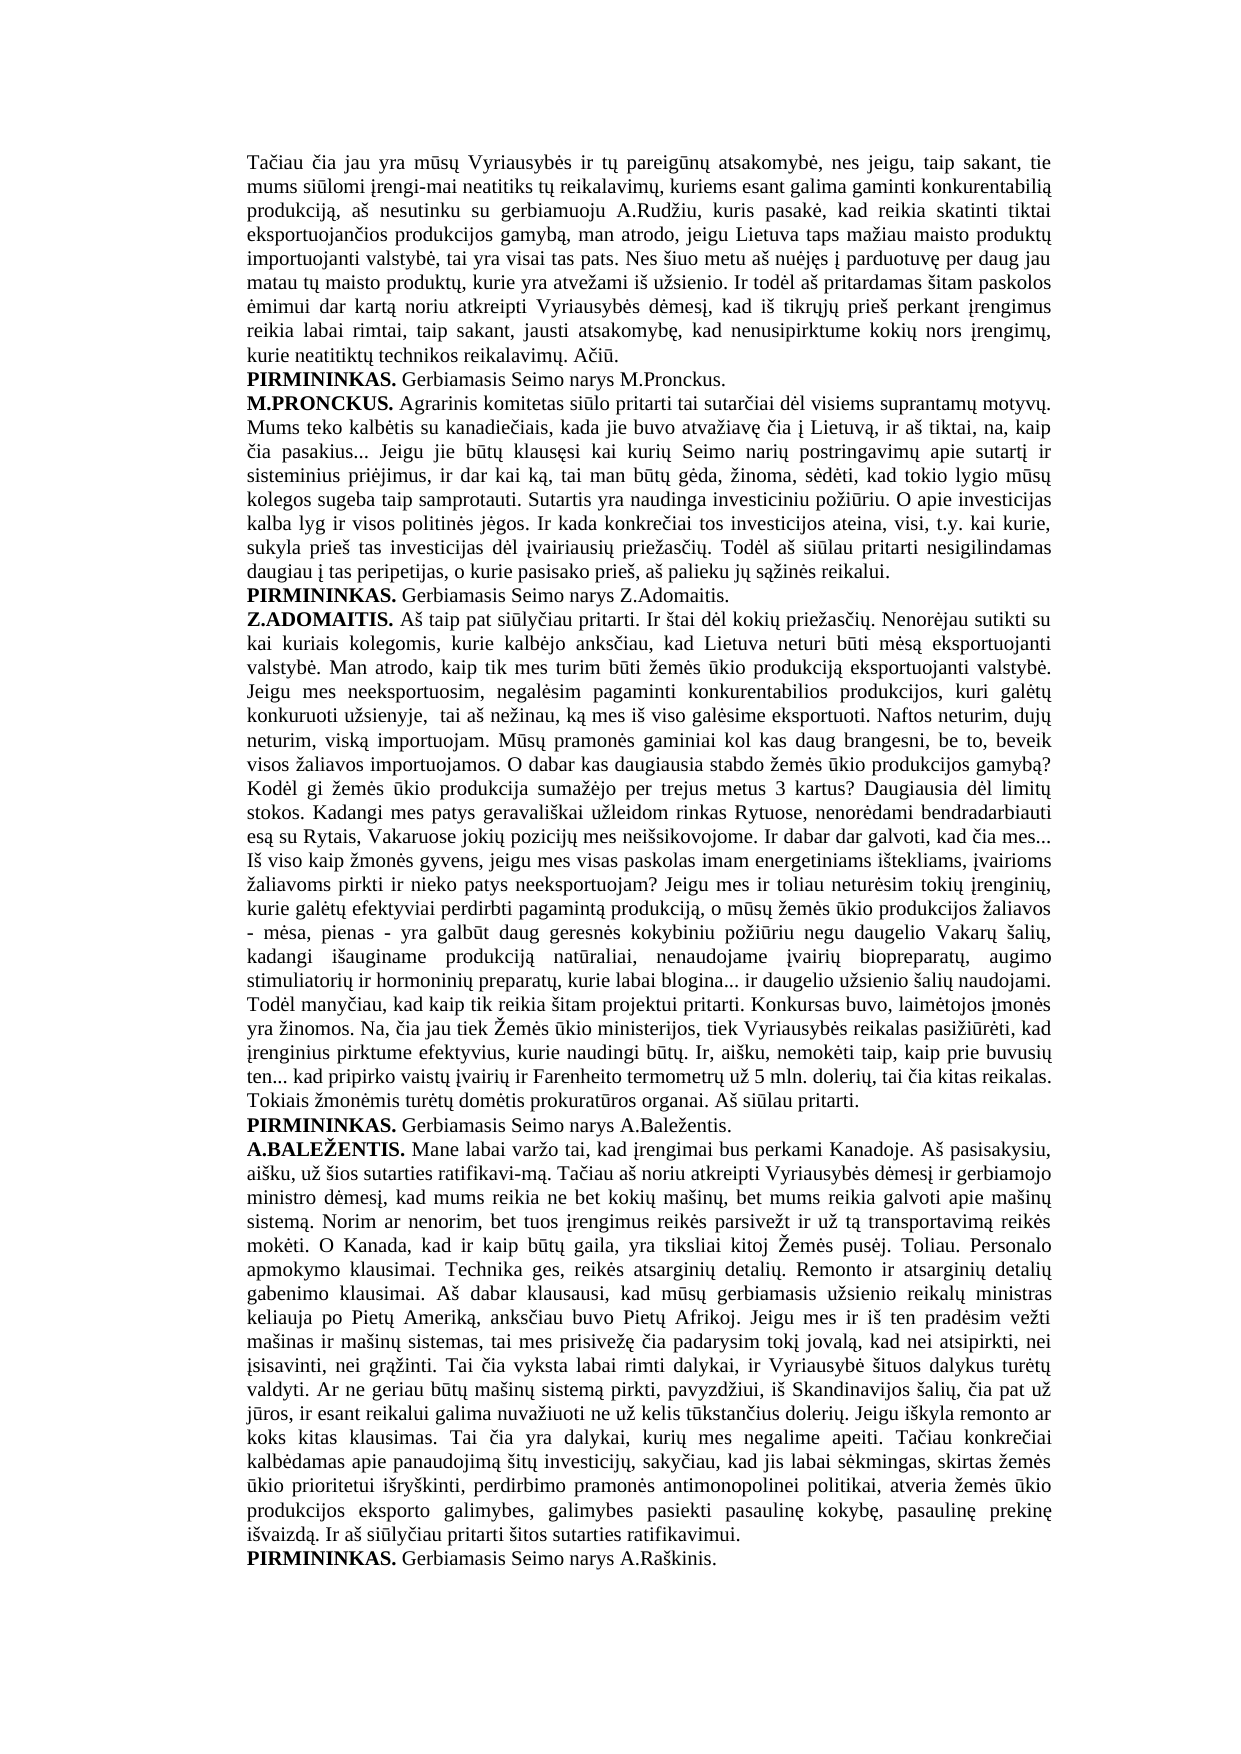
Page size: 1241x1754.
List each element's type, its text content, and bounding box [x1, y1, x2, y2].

text M.PRONCKUS. Agrarinis komitetas siūlo pritarti tai sutarčiai dėl visiems suprantamų motyvų. Mums teko kalbėtis su kanadiečiais, kada jie buvo atvažiavę čia į Lietuvą, ir aš tiktai, na, kaip čia pasakius... Jeigu jie būtų klausęsi kai kurių Seimo narių postringavimų apie sutartį ir sisteminius priėjimus, ir dar kai ką, tai man būtų gėda, žinoma, sėdėti, kad tokio lygio mūsų kolegos sugeba taip samprotauti. Sutartis yra naudinga investiciniu požiūriu. O apie investicijas kalba lyg ir visos politinės jėgos. Ir kada konkrečiai tos investicijos ateina, visi, t.y. kai kurie, sukyla prieš tas investicijas dėl įvairiausių priežasčių. Todėl aš siūlau pritarti nesigilindamas daugiau į tas peripetijas, o kurie pasisako prieš, aš palieku jų sąžinės reikalui. [247, 391, 1053, 583]
text A.BALEŽENTIS. Mane labai varžo tai, kad įrengimai bus perkami Kanadoje. Aš pasisakysiu, aišku, už šios sutarties ratifikavi-mą. Tačiau aš noriu atkreipti Vyriausybės dėmesį ir gerbiamojo ministro dėmesį, kad mums reikia ne bet kokių mašinų, bet mums reikia galvoti apie mašinų sistemą. Norim ar nenorim, bet tuos įrengimus reikės parsivežt ir už tą transportavimą reikės mokėti. O Kanada, kad ir kaip būtų gaila, yra tiksliai kitoj Žemės pusėj. Toliau. Personalo apmokymo klausimai. Technika ges, reikės atsarginių detalių. Remonto ir atsarginių detalių gabenimo klausimai. Aš dabar klausausi, kad mūsų gerbiamasis užsienio reikalų ministras keliauja po Pietų Ameriką, anksčiau buvo Pietų Afrikoj. Jeigu mes ir iš ten pradėsim vežti mašinas ir mašinų sistemas, tai mes prisivežę čia padarysim tokį jovalą, kad nei atsipirkti, nei įsisavinti, nei grąžinti. Tai čia vyksta labai rimti dalykai, ir Vyriausybė šituos dalykus turėtų valdyti. Ar ne geriau būtų mašinų sistemą pirkti, pavyzdžiui, iš Skandinavijos šalių, čia pat už jūros, ir esant reikalui galima nuvažiuoti ne už kelis tūkstančius dolerių. Jeigu iškyla remonto ar koks kitas klausimas. Tai čia yra dalykai, kurių mes negalime apeiti. Tačiau konkrečiai kalbėdamas apie panaudojimą šitų investicijų, sakyčiau, kad jis labai sėkmingas, skirtas žemės ūkio prioritetui išryškinti, perdirbimo pramonės antimonopolinei politikai, atveria žemės ūkio produkcijos eksporto galimybes, galimybes pasiekti pasaulinę kokybę, pasaulinę prekinę išvaizdą. Ir aš siūlyčiau pritarti šitos sutarties ratifikavimui. [247, 1137, 1053, 1546]
text PIRMININKAS. Gerbiamasis Seimo narys A.Baležentis. [247, 1112, 1053, 1137]
text PIRMININKAS. Gerbiamasis Seimo narys M.Pronckus. [247, 367, 1053, 391]
text PIRMININKAS. Gerbiamasis Seimo narys Z.Adomaitis. [247, 583, 1053, 607]
text PIRMININKAS. Gerbiamasis Seimo narys A.Raškinis. [247, 1546, 1053, 1570]
text Z.ADOMAITIS. Aš taip pat siūlyčiau pritarti. Ir štai dėl kokių priežasčių. Nenorėjau sutikti su kai kuriais kolegomis, kurie kalbėjo anksčiau, kad Lietuva neturi būti mėsą eksportuojanti valstybė. Man atrodo, kaip tik mes turim būti žemės ūkio produkciją eksportuojanti valstybė. Jeigu mes neeksportuosim, negalėsim pagaminti konkurentabilios produkcijos, kuri galėtų konkuruoti užsienyje, tai aš nežinau, ką mes iš viso galėsime eksportuoti. Naftos neturim, dujų neturim, viską importuojam. Mūsų pramonės gaminiai kol kas daug brangesni, be to, beveik visos žaliavos importuojamos. O dabar kas daugiausia stabdo žemės ūkio produkcijos gamybą? Kodėl gi žemės ūkio produkcija sumažėjo per trejus metus 3 kartus? Daugiausia dėl limitų stokos. Kadangi mes patys geravališkai užleidom rinkas Rytuose, nenorėdami bendradarbiauti esą su Rytais, Vakaruose jokių pozicijų mes neišsikovojome. Ir dabar dar galvoti, kad čia mes... Iš viso kaip žmonės gyvens, jeigu mes visas paskolas imam energetiniams ištekliams, įvairioms žaliavoms pirkti ir nieko patys neeksportuojam? Jeigu mes ir toliau neturėsim tokių įrenginių, kurie galėtų efektyviai perdirbti pagamintą produkciją, o mūsų žemės ūkio produkcijos žaliavos - mėsa, pienas - yra galbūt daug geresnės kokybiniu požiūriu negu daugelio Vakarų šalių, kadangi išauginame produkciją natūraliai, nenaudojame įvairių biopreparatų, augimo stimuliatorių ir hormoninių preparatų, kurie labai blogina... ir daugelio užsienio šalių naudojami. Todėl manyčiau, kad kaip tik reikia šitam projektui pritarti. Konkursas buvo, laimėtojos įmonės yra žinomos. Na, čia jau tiek Žemės ūkio ministerijos, tiek Vyriausybės reikalas pasižiūrėti, kad įrenginius pirktume efektyvius, kurie naudingi būtų. Ir, aišku, nemokėti taip, kaip prie buvusių ten... kad pripirko vaistų įvairių ir Farenheito termometrų už 5 mln. dolerių, tai čia kitas reikalas. Tokiais žmonėmis turėtų domėtis prokuratūros organai. Aš siūlau pritarti. [247, 607, 1053, 1112]
text Tačiau čia jau yra mūsų Vyriausybės ir tų pareigūnų atsakomybė, nes jeigu, taip sakant, tie mums siūlomi įrengi-mai neatitiks tų reikalavimų, kuriems esant galima gaminti konkurentabilią produkciją, aš nesutinku su gerbiamuoju A.Rudžiu, kuris pasakė, kad reikia skatinti tiktai eksportuojančios produkcijos gamybą, man atrodo, jeigu Lietuva taps mažiau maisto produktų importuojanti valstybė, tai yra visai tas pats. Nes šiuo metu aš nuėjęs į parduotuvę per daug jau matau tų maisto produktų, kurie yra atvežami iš užsienio. Ir todėl aš pritardamas šitam paskolos ėmimui dar kartą noriu atkreipti Vyriausybės dėmesį, kad iš tikrųjų prieš perkant įrengimus reikia labai rimtai, taip sakant, jausti atsakomybę, kad nenusipirktume kokių nors įrengimų, kurie neatitiktų technikos reikalavimų. Ačiū. [247, 150, 1053, 367]
